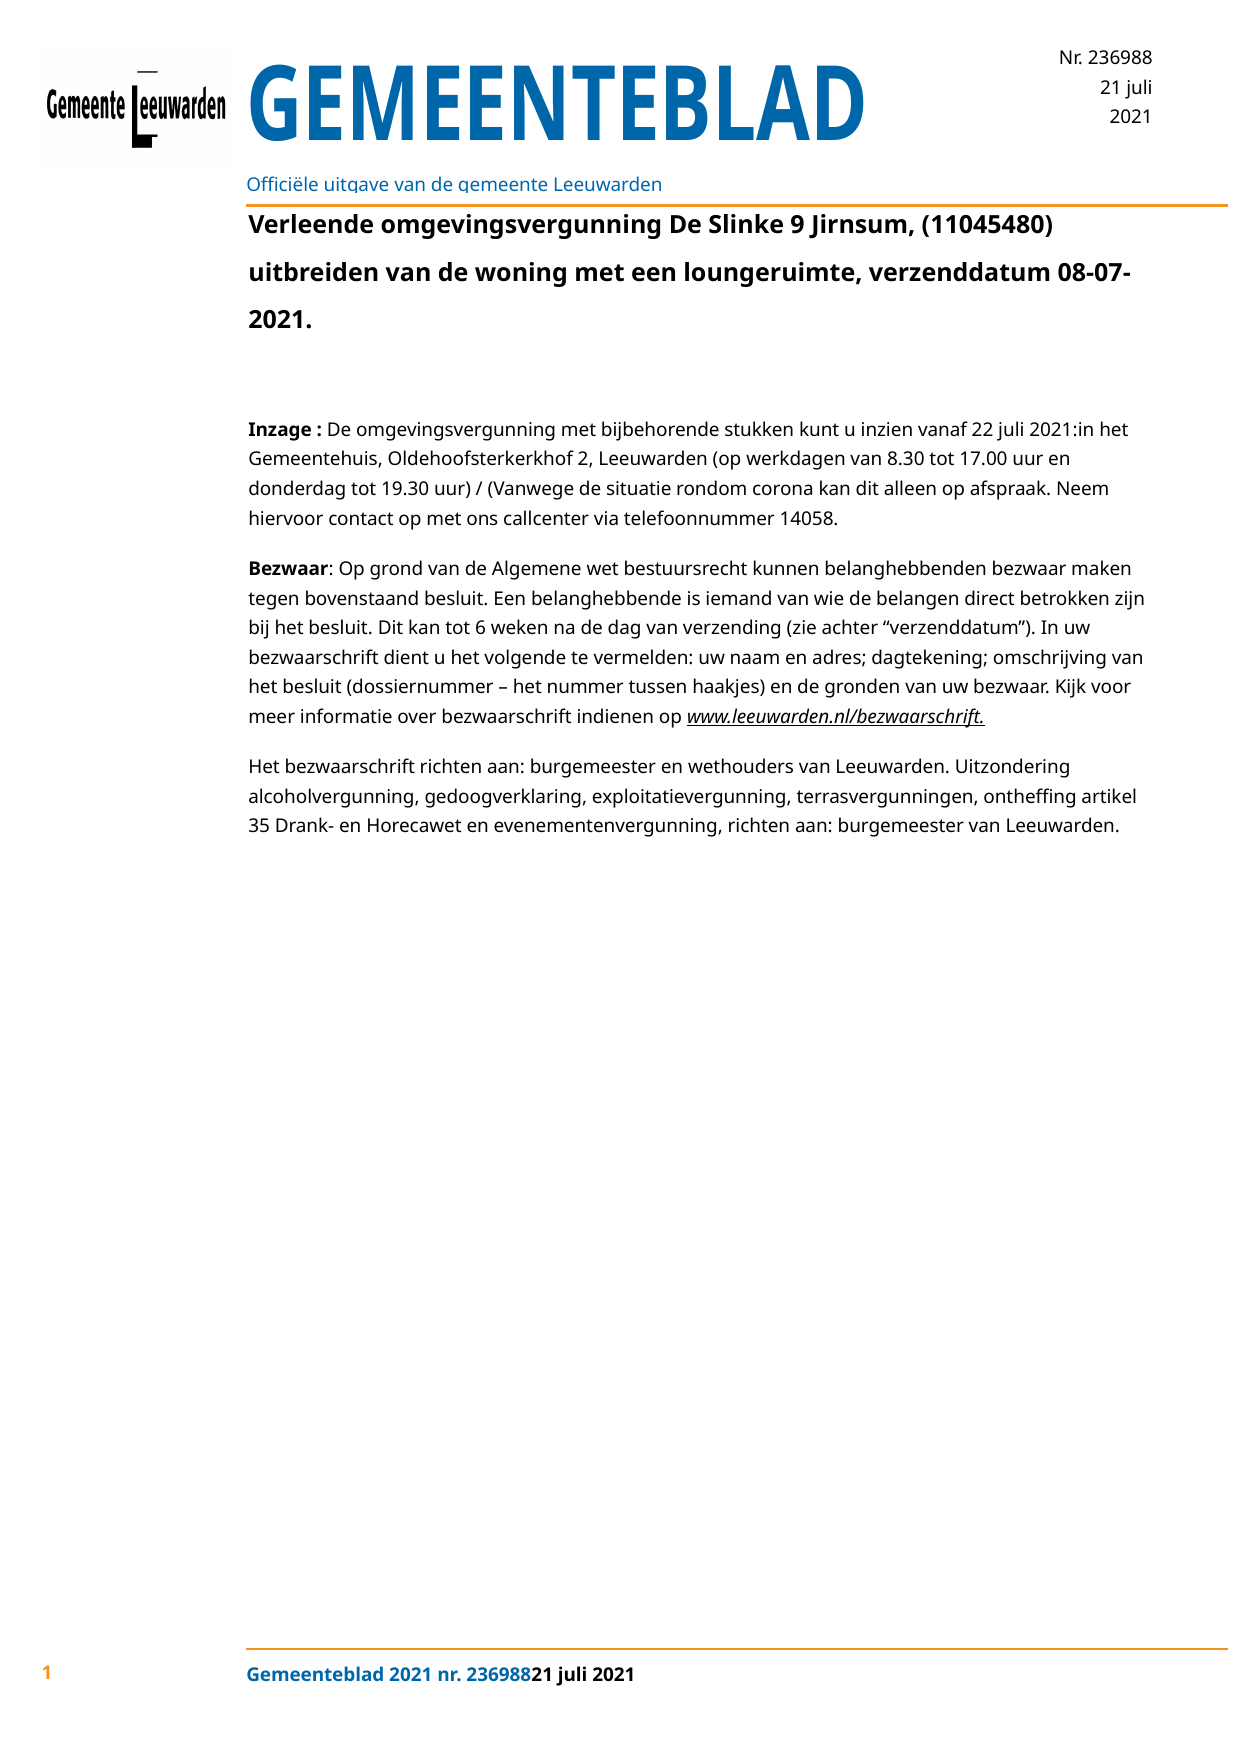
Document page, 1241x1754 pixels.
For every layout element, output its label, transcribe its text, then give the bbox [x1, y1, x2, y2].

text Bezwaar: Op grond van de Algemene wet bestuursrecht kunnen belanghebbenden bezwaar maken tegen bovenstaand besluit. Een belanghebbende is iemand van wie de belangen direct betrokken zijn bij het besluit. Dit kan tot 6 weken na de dag van verzending (zie achter “verzenddatum”). In uw bezwaarschrift dient u het volgende te vermelden: uw naam en adres; dagtekening; omschrijving van het besluit (dossiernummer – het nummer tussen haakjes) en de gronden van uw bezwaar. Kijk voor meer informatie over bezwaarschrift indienen op www.leeuwarden.nl/bezwaarschrift. [248, 555, 1152, 729]
text Inzage : De omgevingsvergunning met bijbehorende stukken kunt u inzien vanaf 22 juli 2021:in het Gemeentehuis, Oldehoofsterkerkhof 2, Leeuwarden (op werkdagen van 8.30 tot 17.00 uur en donderdag tot 19.30 uur) / (Vanwege de situatie rondom corona kan dit alleen op afspraak. Neem hiervoor contact op met ons callcenter via telefoonnummer 14058. [248, 416, 1152, 530]
text Verleende omgevingsvergunning De Slinke 9 Jirnsum, (11045480) uitbreiden van de woning met een loungeruimte, verzenddatum 08-07-2021. [248, 207, 1152, 336]
text Het bezwaarschrift richten aan: burgemeester en wethouders van Leeuwarden. Uitzondering alcoholvergunning, gedoogverklaring, exploitatievergunning, terrasvergunningen, ontheffing artikel 35 Drank- en Horecawet en evenementenvergunning, richten aan: burgemeester van Leeuwarden. [248, 753, 1152, 838]
picture [41, 47, 231, 172]
